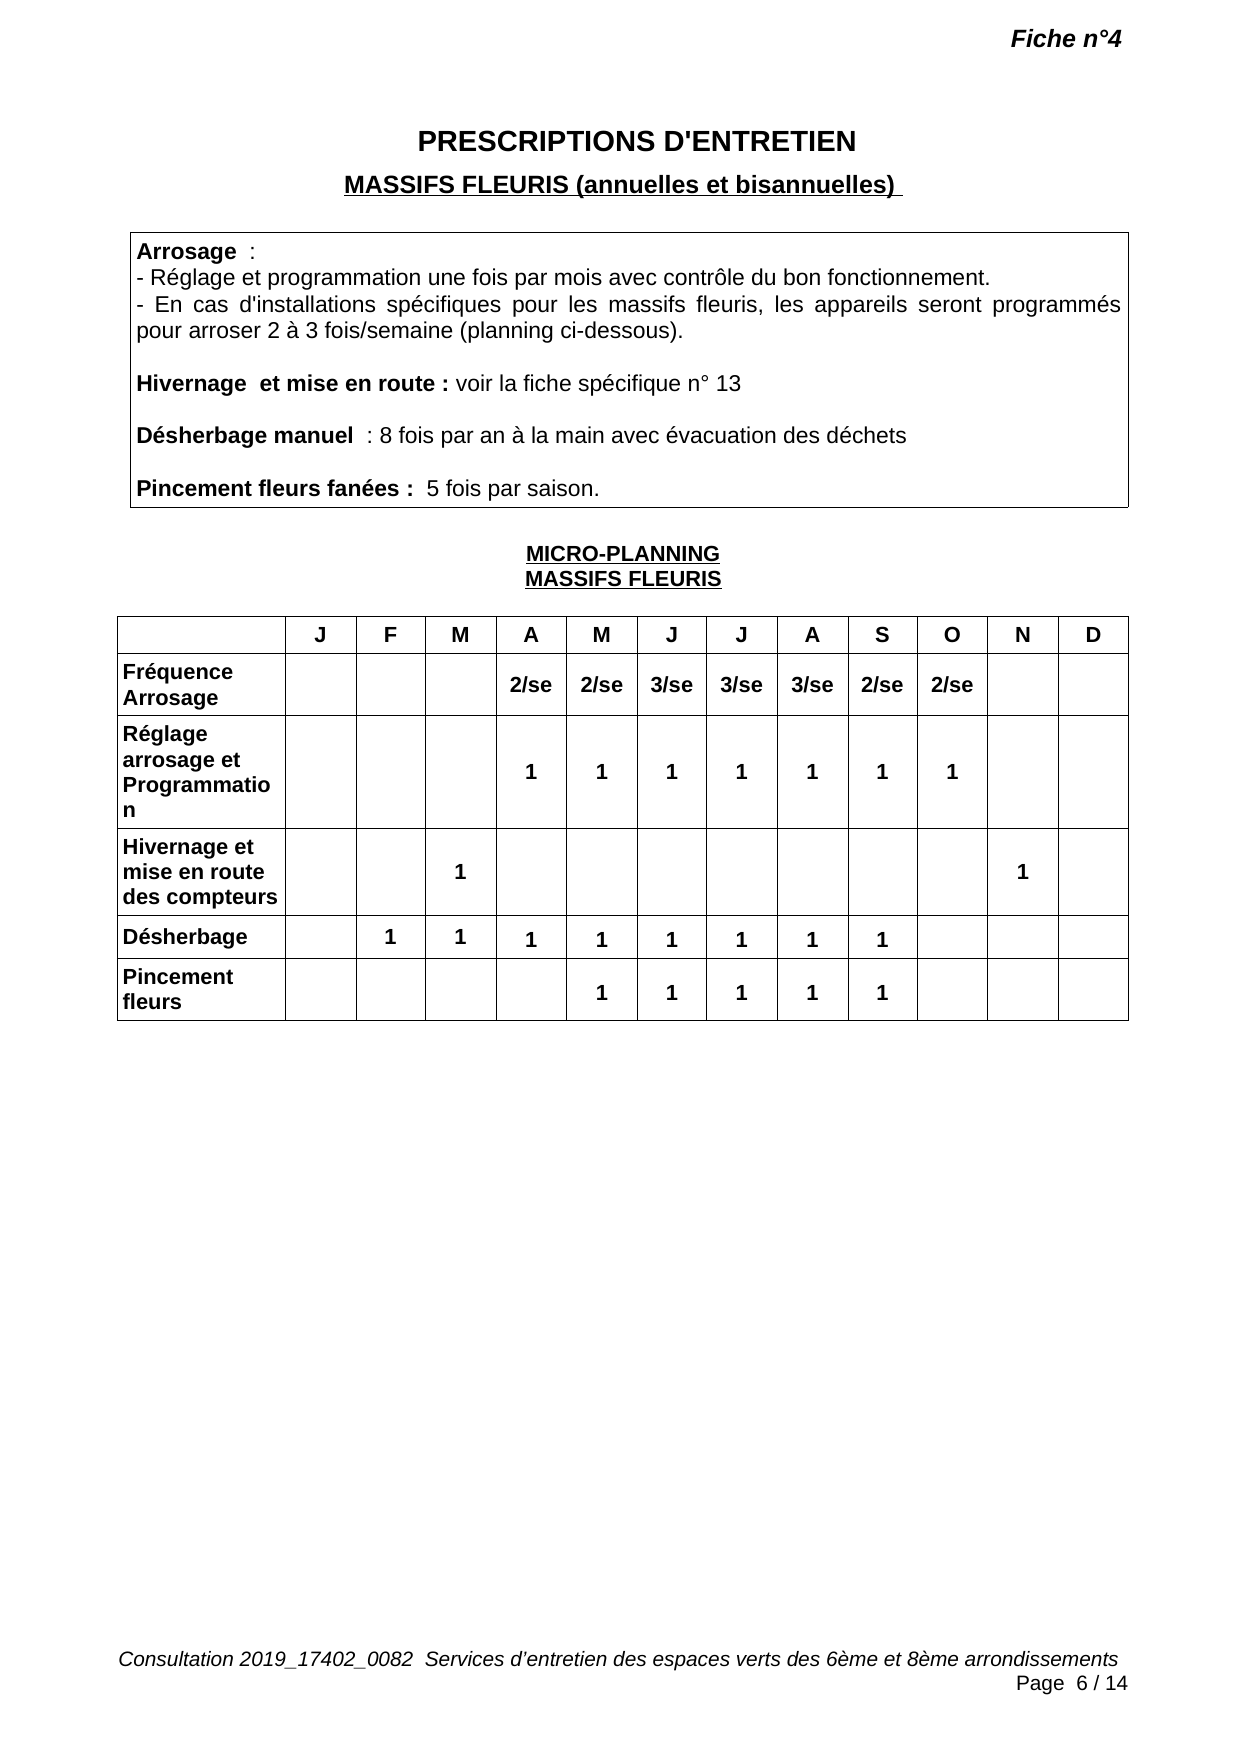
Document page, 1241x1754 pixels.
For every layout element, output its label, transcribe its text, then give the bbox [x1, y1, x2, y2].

table_cell 1 [849, 916, 917, 958]
table_cell 1 [638, 716, 706, 828]
table_cell 1 [497, 916, 566, 958]
table_cell [426, 654, 496, 715]
table_cell Désherbage [118, 916, 285, 958]
table_cell 1 [707, 959, 777, 1020]
table_cell 1 [707, 716, 777, 828]
table_header Arrosage : - Réglage et programmation une fois par mois avec contrôle du bon fonctionnement. - En cas d'installations spécifiques pour les massifs fleuris, les appareils seront programmés pour arroser 2 à 3 fois/semaine (planning ci-dessous). Hivernage et mise en route : voir la fiche spécifique n° 13 Désherbage manuel : 8 fois par an à la main avec évacuation des déchets Pincement fleurs fanées : 5 fois par saison. [131, 233, 1128, 507]
table_header O [918, 617, 987, 653]
table_cell [426, 959, 496, 1020]
table_header D [1059, 617, 1128, 653]
table_header J [286, 617, 356, 653]
table_cell 1 [426, 916, 496, 958]
table_cell [1059, 716, 1128, 828]
table_cell [286, 916, 356, 958]
text MASSIFS FLEURIS [118, 566, 1128, 591]
table_cell 1 [567, 716, 637, 828]
table_cell [988, 654, 1058, 715]
table_cell [567, 829, 637, 915]
table_cell [988, 959, 1058, 1020]
table_cell [849, 829, 917, 915]
table_cell [357, 829, 425, 915]
table_cell [918, 916, 987, 958]
table_cell [1059, 916, 1128, 958]
table_cell 1 [567, 959, 637, 1020]
table_cell [1059, 959, 1128, 1020]
table_cell [357, 716, 425, 828]
text MASSIFS FLEURIS (annuelles et bisannuelles) [118, 169, 1128, 198]
table_cell [778, 829, 848, 915]
table_cell 2/se [567, 654, 637, 715]
table_cell 1 [497, 716, 566, 828]
table_cell 3/se [638, 654, 706, 715]
table_cell 2/se [849, 654, 917, 715]
table_cell [286, 654, 356, 715]
table_cell 1 [778, 916, 848, 958]
table_header A [778, 617, 848, 653]
table_header M [567, 617, 637, 653]
table_cell 1 [849, 959, 917, 1020]
table_cell [286, 959, 356, 1020]
table_cell Hivernage et mise en route des compteurs [118, 829, 285, 915]
table_cell [357, 959, 425, 1020]
table_cell 3/se [778, 654, 848, 715]
table_cell 1 [357, 916, 425, 958]
table_header A [497, 617, 566, 653]
table_cell [426, 716, 496, 828]
table_cell [357, 654, 425, 715]
table_cell 2/se [918, 654, 987, 715]
table_cell 1 [707, 916, 777, 958]
table_cell [707, 829, 777, 915]
table_cell 1 [778, 959, 848, 1020]
table_header N [988, 617, 1058, 653]
table_cell 1 [778, 716, 848, 828]
text PRESCRIPTIONS D'ENTRETIEN [229, 124, 1045, 158]
table_cell [638, 829, 706, 915]
table_cell [1059, 654, 1128, 715]
table_cell 2/se [497, 654, 566, 715]
table_cell 1 [849, 716, 917, 828]
table_cell [286, 829, 356, 915]
table_cell 1 [638, 959, 706, 1020]
table_cell Pincement fleurs [118, 959, 285, 1020]
table_header F [357, 617, 425, 653]
table_cell [286, 716, 356, 828]
table_cell [497, 959, 566, 1020]
table_cell Réglage arrosage et Programmation [118, 716, 285, 828]
text Fiche n°4 [118, 24, 1128, 52]
text MICRO-PLANNING [118, 541, 1128, 566]
table_cell 1 [638, 916, 706, 958]
table_cell [1059, 829, 1128, 915]
table_cell 3/se [707, 654, 777, 715]
table_cell 1 [918, 716, 987, 828]
table_header J [707, 617, 777, 653]
table_cell 1 [426, 829, 496, 915]
table_cell Fréquence Arrosage [118, 654, 285, 715]
table_cell [988, 916, 1058, 958]
table_cell [497, 829, 566, 915]
table_cell 1 [567, 916, 637, 958]
table_cell [988, 716, 1058, 828]
table_cell 1 [988, 829, 1058, 915]
table_header J [638, 617, 706, 653]
table_cell [918, 829, 987, 915]
table_header S [849, 617, 917, 653]
table_cell [918, 959, 987, 1020]
table_header [118, 617, 285, 653]
table_header M [426, 617, 496, 653]
